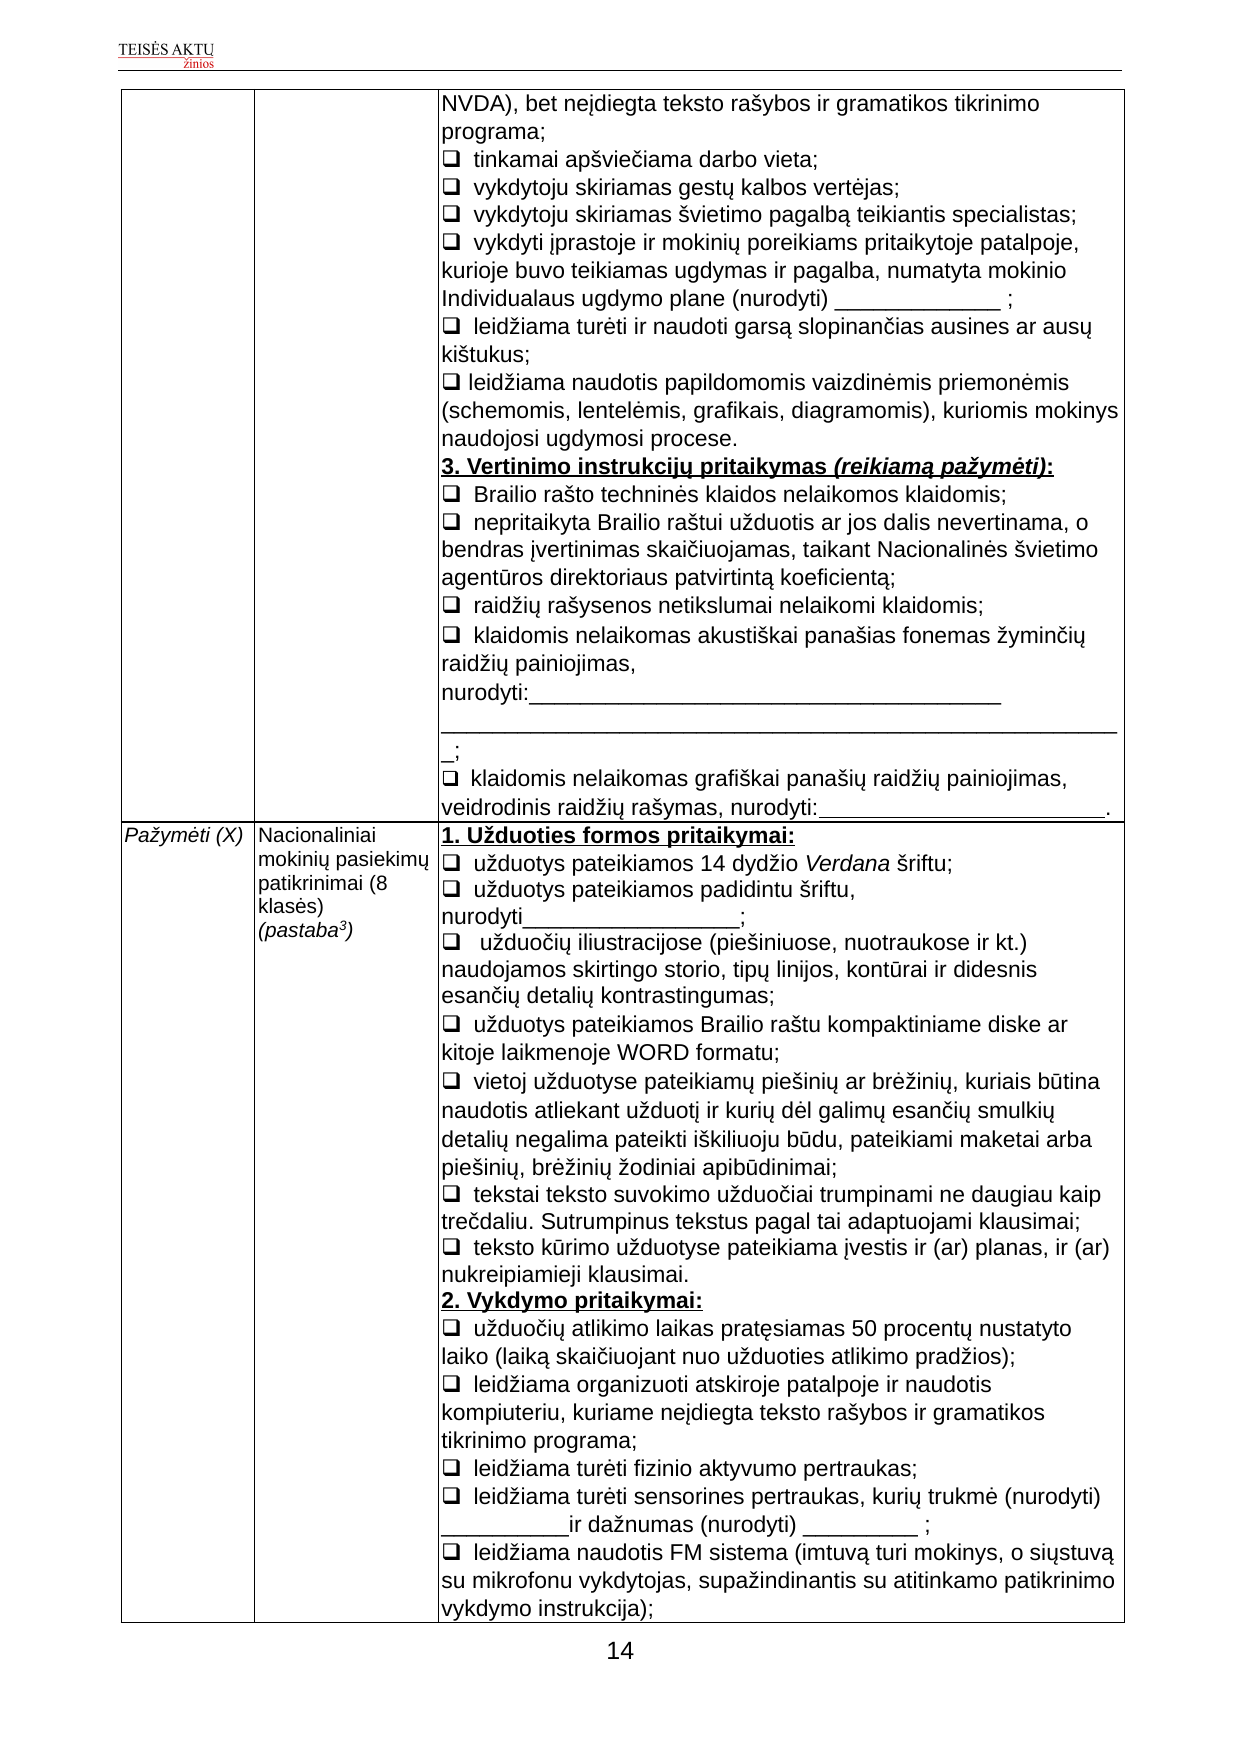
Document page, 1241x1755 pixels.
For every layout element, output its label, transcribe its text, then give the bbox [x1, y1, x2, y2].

table_cell [255, 90, 438, 821]
table_cell 1. Užduoties formos pritaikymai:  užduotys pateikiamos 14 dydžio Verdana šriftu;  užduotys pateikiamos padidintu šriftu, nurodyti_________________;  užduočių iliustracijose (piešiniuose, nuotraukose ir kt.) naudojamos skirtingo storio, tipų linijos, kontūrai ir didesnis esančių detalių kontrastingumas;  užduotys pateikiamos Brailio raštu kompaktiniame diske ar kitoje laikmenoje WORD formatu;  vietoj užduotyse pateikiamų piešinių ar brėžinių, kuriais būtina naudotis atliekant užduotį ir kurių dėl galimų esančių smulkių detalių negalima pateikti iškiliuoju būdu, pateikiami maketai arba piešinių, brėžinių žodiniai apibūdinimai;  tekstai teksto suvokimo užduočiai trumpinami ne daugiau kaip trečdaliu. Sutrumpinus tekstus pagal tai adaptuojami klausimai;  teksto kūrimo užduotyse pateikiama įvestis ir (ar) planas, ir (ar) nukreipiamieji klausimai. 2. Vykdymo pritaikymai:  užduočių atlikimo laikas pratęsiamas 50 procentų nustatyto laiko (laiką skaičiuojant nuo užduoties atlikimo pradžios);  leidžiama organizuoti atskiroje patalpoje ir naudotis kompiuteriu, kuriame neįdiegta teksto rašybos ir gramatikos tikrinimo programa;  leidžiama turėti fizinio aktyvumo pertraukas;  leidžiama turėti sensorines pertraukas, kurių trukmė (nurodyti) __________ir dažnumas (nurodyti) _________ ;  leidžiama naudotis FM sistema (imtuvą turi mokinys, o siųstuvą su mikrofonu vykdytojas, supažindinantis su atitinkamo patikrinimo vykdymo instrukcija); [439, 823, 1124, 1622]
table_cell Pažymėti (X) [122, 823, 254, 1622]
table_cell [122, 90, 254, 821]
table_cell NVDA), bet neįdiegta teksto rašybos ir gramatikos tikrinimo programa;  tinkamai apšviečiama darbo vieta;  vykdytoju skiriamas gestų kalbos vertėjas;  vykdytoju skiriamas švietimo pagalbą teikiantis specialistas;  vykdyti įprastoje ir mokinių poreikiams pritaikytoje patalpoje, kurioje buvo teikiamas ugdymas ir pagalba, numatyta mokinio Individualaus ugdymo plane (nurodyti) _____________ ;  leidžiama turėti ir naudoti garsą slopinančias ausines ar ausų kištukus;  leidžiama naudotis papildomomis vaizdinėmis priemonėmis (schemomis, lentelėmis, grafikais, diagramomis), kuriomis mokinys naudojosi ugdymosi procese. 3. Vertinimo instrukcijų pritaikymas (reikiamą pažymėti):  Brailio rašto techninės klaidos nelaikomos klaidomis;  nepritaikyta Brailio raštui užduotis ar jos dalis nevertinama, o bendras įvertinimas skaičiuojamas, taikant Nacionalinės švietimo agentūros direktoriaus patvirtintą koeficientą;  raidžių rašysenos netikslumai nelaikomi klaidomis;  klaidomis nelaikomas akustiškai panašias fonemas žyminčių raidžių painiojimas, nurodyti:_____________________________________ ______________________________________________________;  klaidomis nelaikomas grafiškai panašių raidžių painiojimas, veidrodinis raidžių rašymas, nurodyti: . [439, 90, 1124, 821]
table_cell Nacionaliniai mokinių pasiekimų patikrinimai (8 klasės) (pastaba3) [255, 823, 438, 1622]
